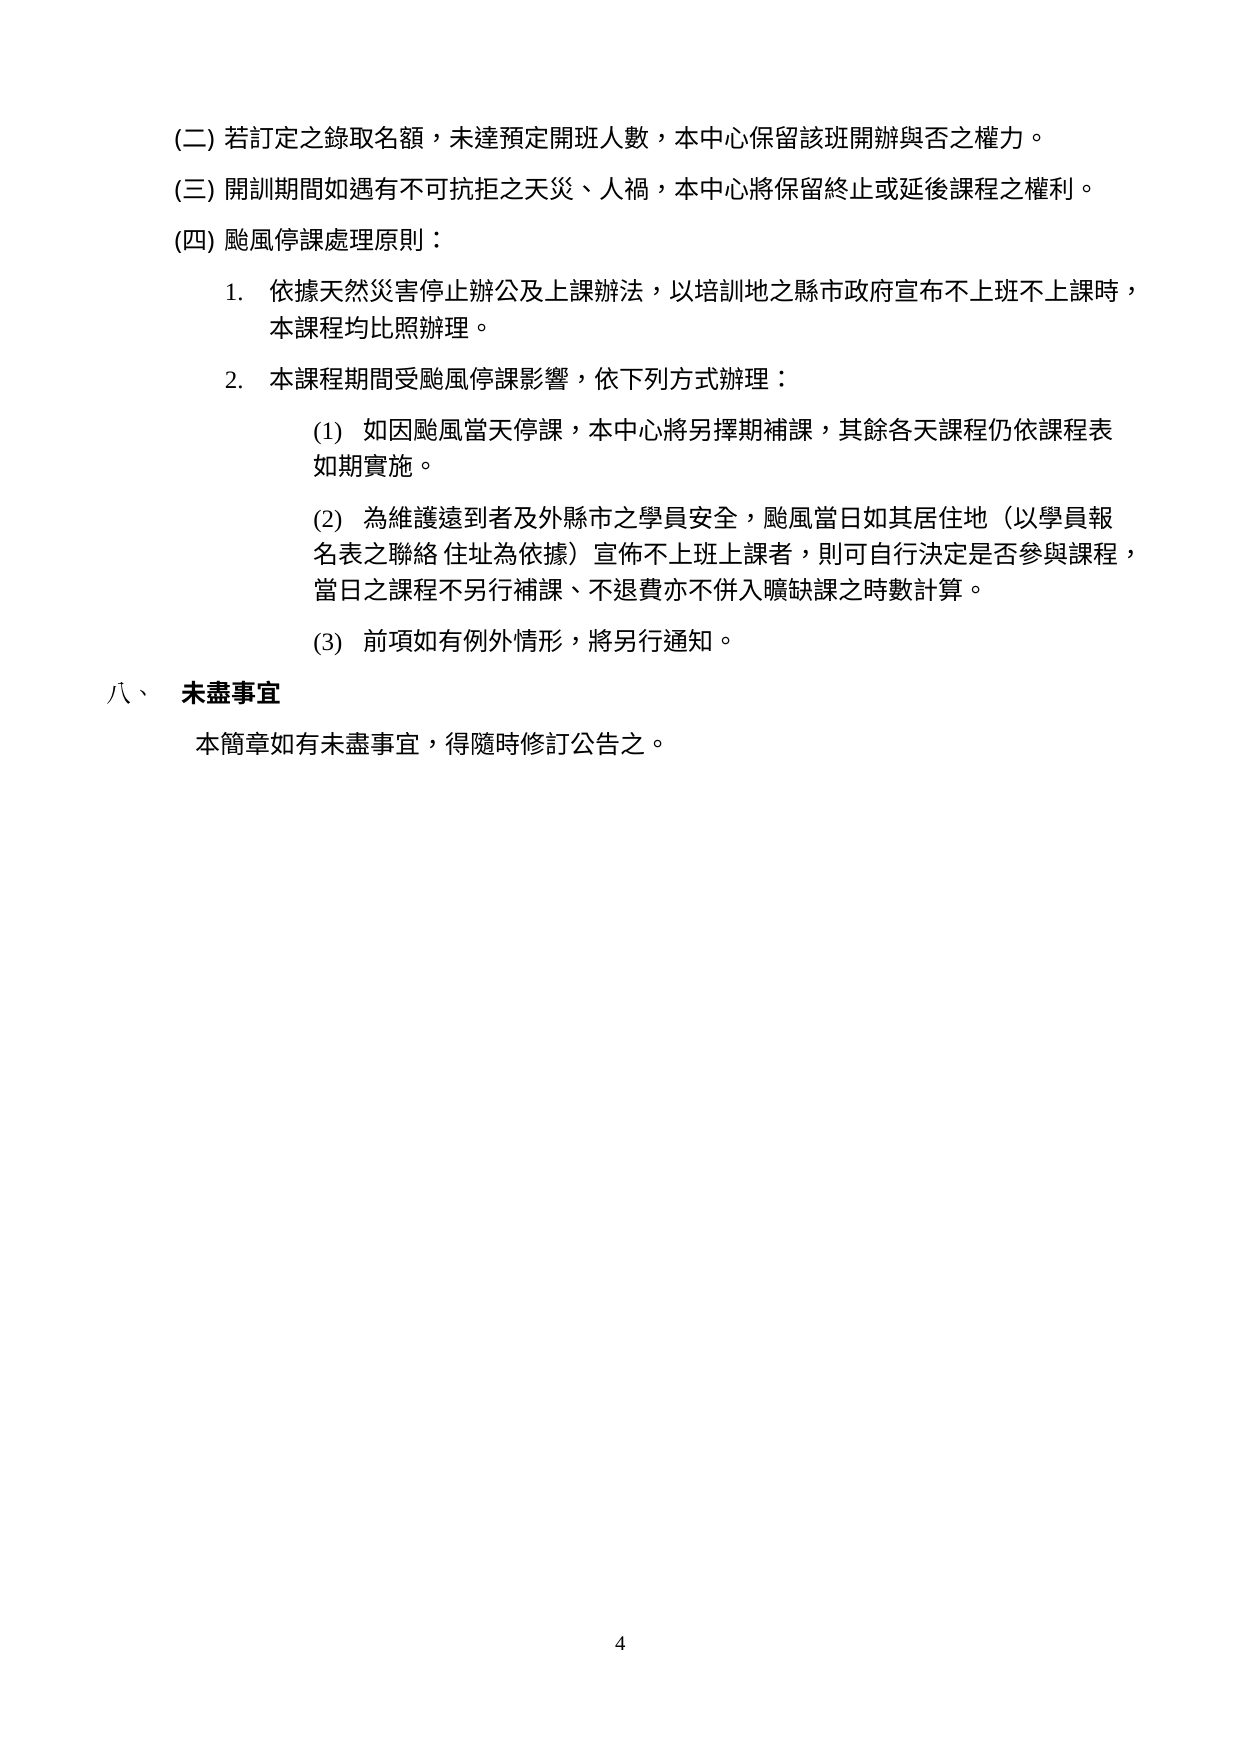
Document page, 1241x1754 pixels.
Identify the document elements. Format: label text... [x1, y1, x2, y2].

list 前項如有例外情形，將另行通知。 [313, 622, 1134, 658]
list 未盡事宜 [106, 673, 1134, 709]
list 如因颱風當天停課，本中心將另擇期補課，其餘各天課程仍依課程表如期實施。 [313, 411, 1134, 483]
list 為維護遠到者及外縣市之學員安全，颱風當日如其居住地（以學員報名表之聯絡 住址為依據）宣佈不上班上課者，則可自行決定是否參與課程，當日之課程不另行補課、不退費亦不併入曠缺課之時數計算。 [313, 498, 1134, 607]
list 颱風停課處理原則： [174, 221, 1134, 257]
list 開訓期間如遇有不可抗拒之天災、人禍，本中心將保留終止或延後課程之權利。 [174, 169, 1134, 206]
list 若訂定之錄取名額，未達預定開班人數，本中心保留該班開辦與否之權力。 [174, 118, 1134, 154]
list 本課程期間受颱風停課影響，依下列方式辦理： [224, 359, 1134, 396]
text 本簡章如有未盡事宜，得隨時修訂公告之。 [195, 724, 1134, 761]
list 依據天然災害停止辦公及上課辦法，以培訓地之縣市政府宣布不上班不上課時，本課程均比照辦理。 [224, 272, 1134, 344]
